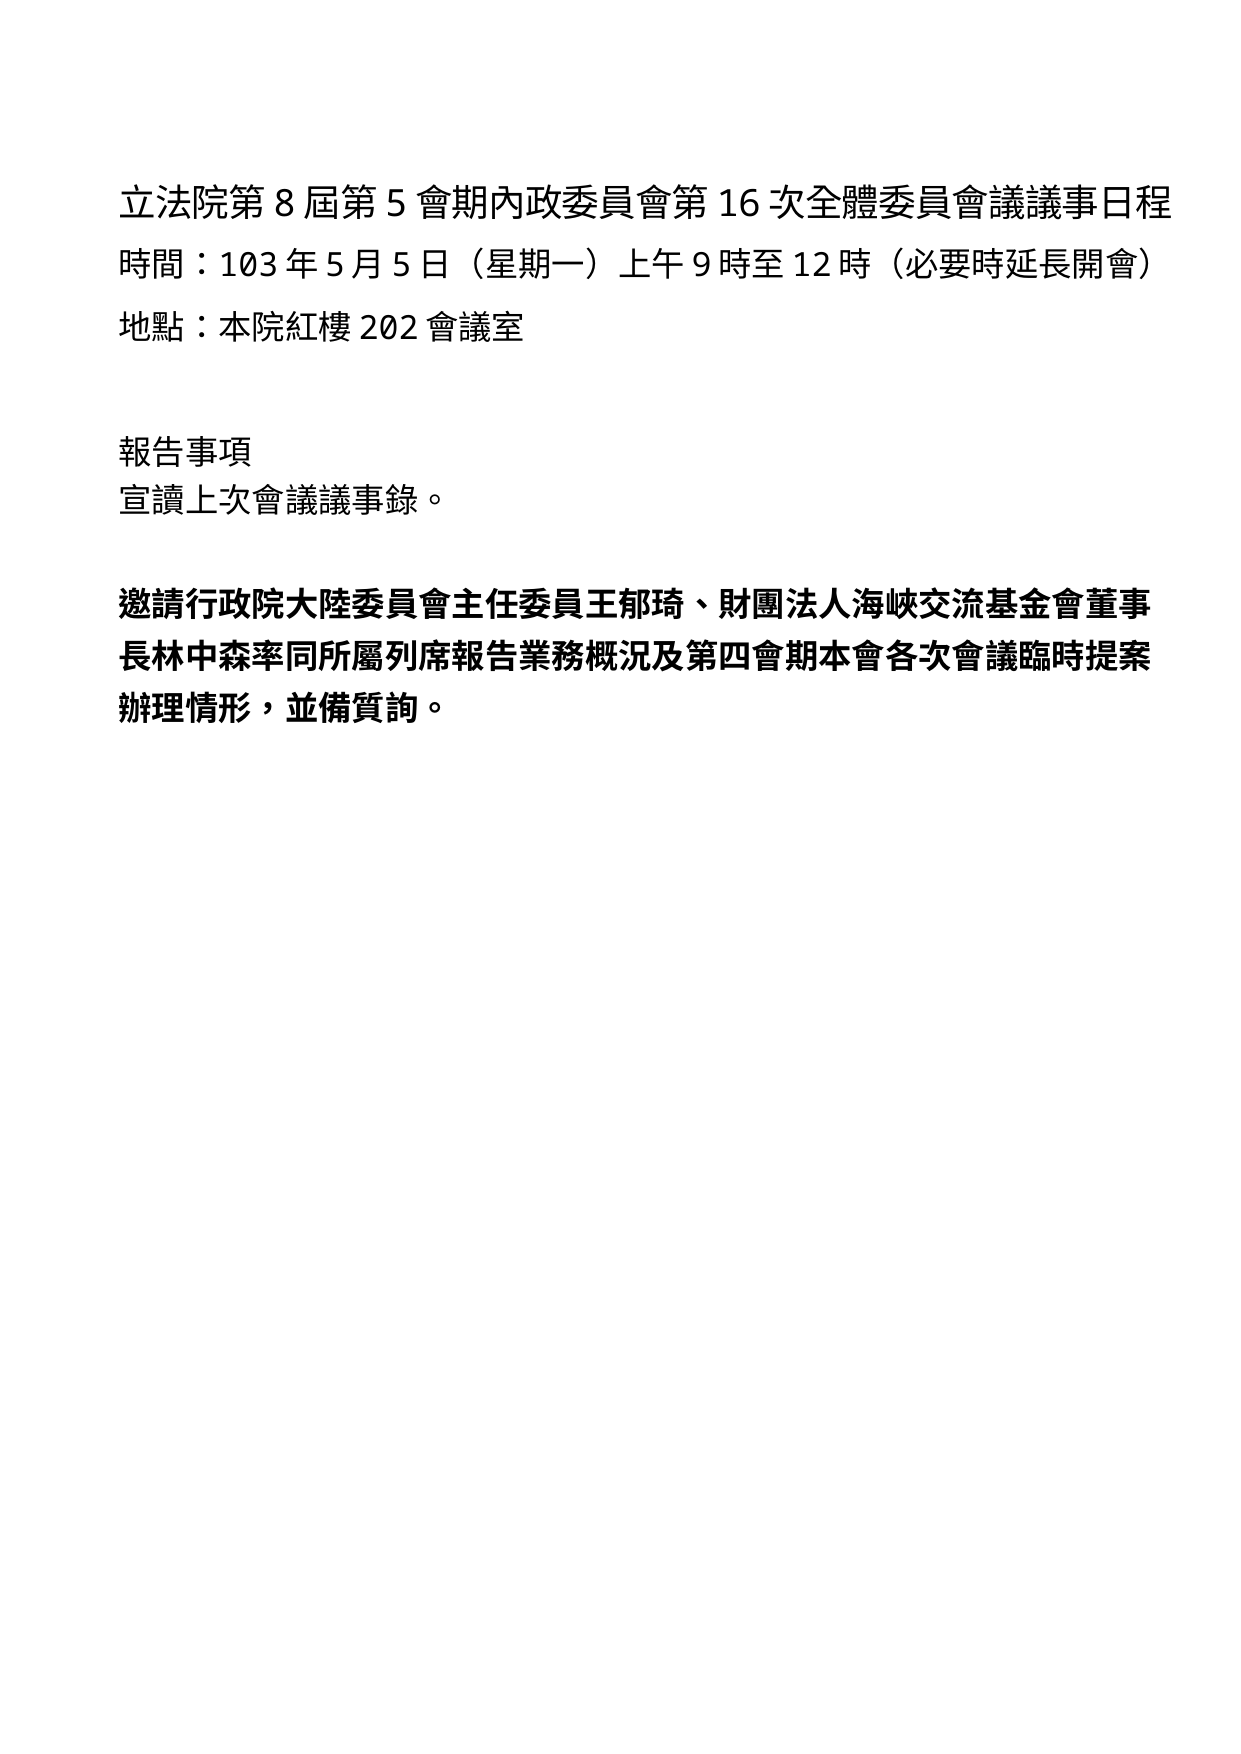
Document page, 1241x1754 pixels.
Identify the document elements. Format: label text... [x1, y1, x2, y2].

text 宣讀上次會議議事錄。 [118, 471, 1167, 523]
text 時間：103年5月5日（星期一）上午9時至12時（必要時延長開會） [118, 221, 1180, 283]
text 立法院第8屆第5會期內政委員會第16次全體委員會議議事日程 [118, 158, 1199, 221]
text 邀請行政院大陸委員會主任委員王郁琦、財團法人海峽交流基金會董事長林中森率同所屬列席報告業務概況及第四會期本會各次會議臨時提案辦理情形，並備質詢。 [118, 575, 1167, 731]
text 地點：本院紅樓202會議室 [117, 283, 1180, 346]
text 報告事項 [118, 408, 1180, 471]
